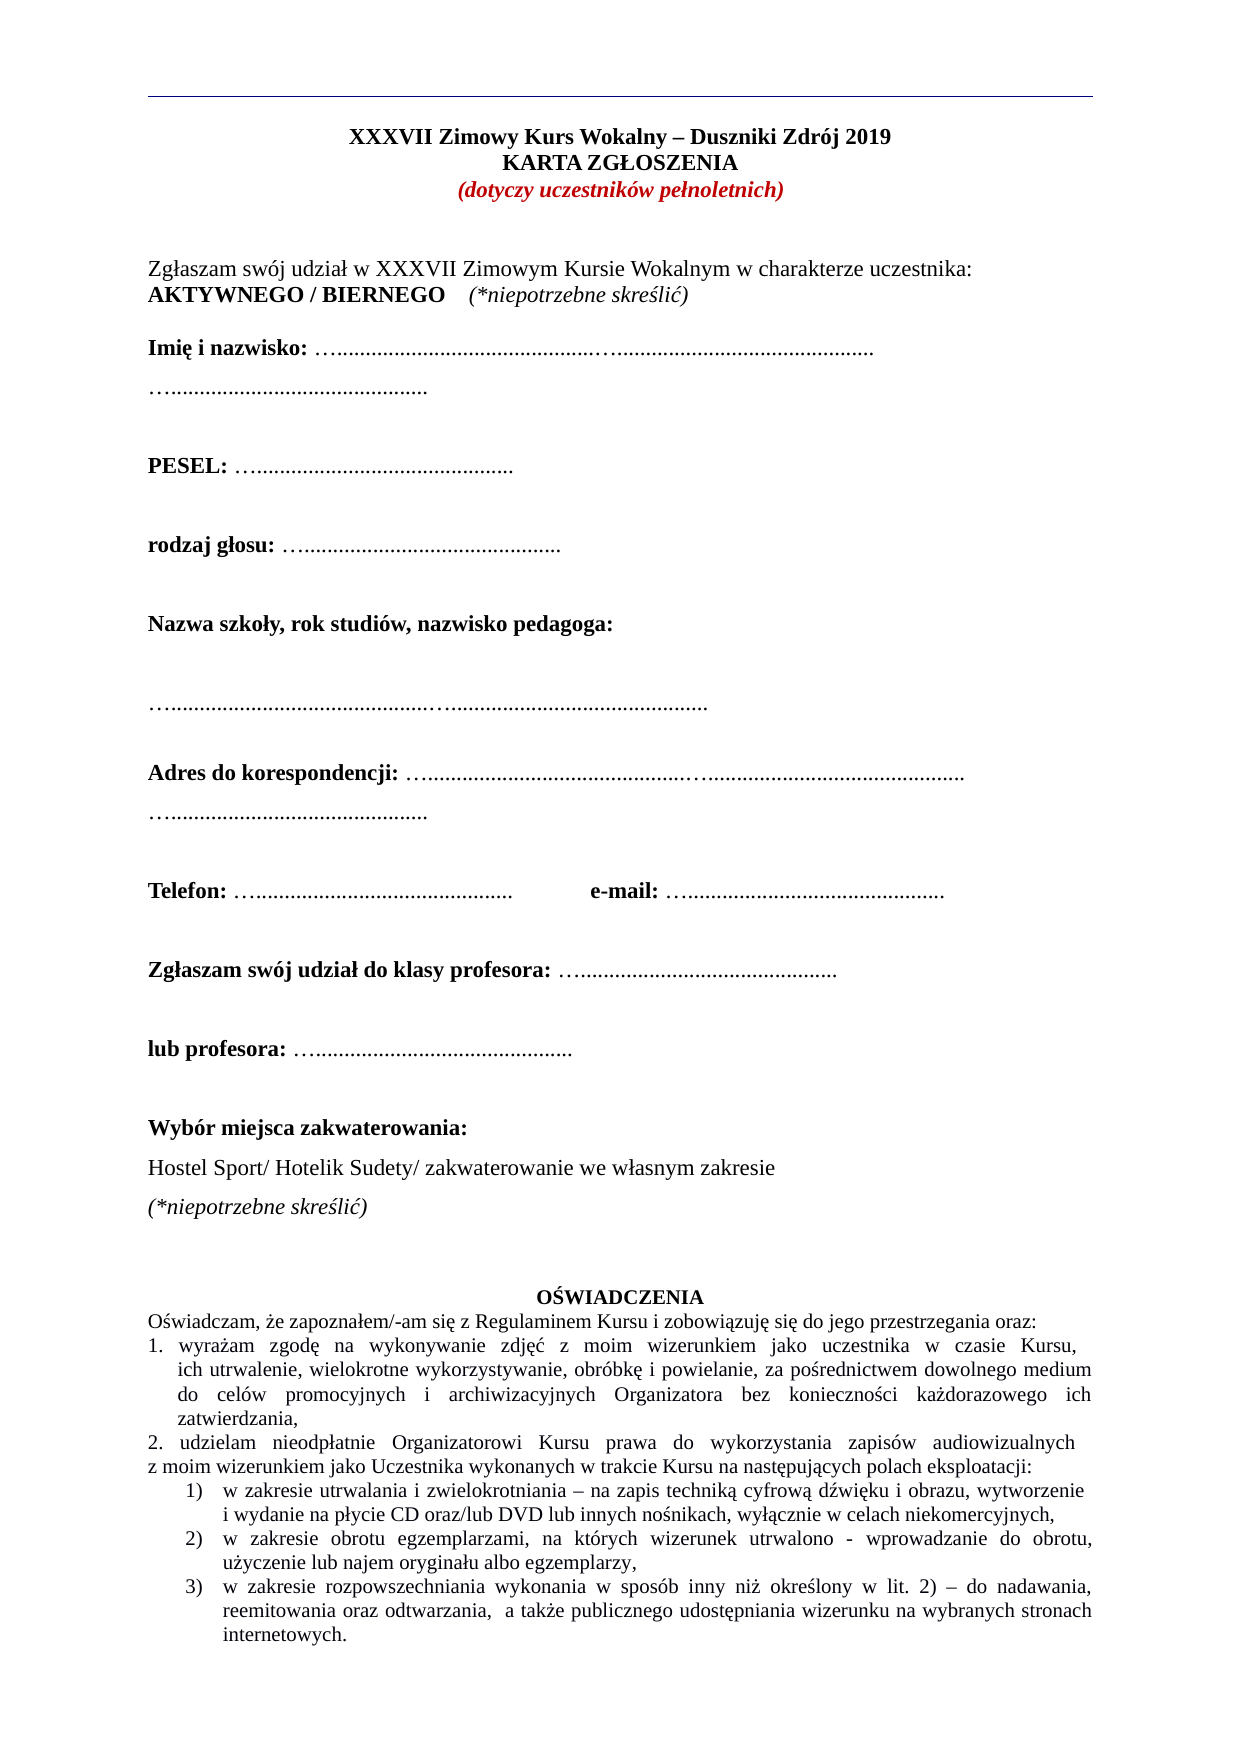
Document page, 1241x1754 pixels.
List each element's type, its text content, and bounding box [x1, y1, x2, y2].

text Zgłaszam swój udział w XXXVII Zimowym Kursie Wokalnym w charakterze uczestnika: [148, 255, 1093, 281]
text Hostel Sport/ Hotelik Sudety/ zakwaterowanie we własnym zakresie (*niepotrzebne skreślić) [148, 1153, 1093, 1219]
text Telefon: …............................................. e-mail: …............................................. [148, 877, 1093, 903]
text Nazwa szkoły, rok studiów, nazwisko pedagoga: [148, 610, 1093, 636]
text AKTYWNEGO / BIERNEGO (*niepotrzebne skreślić) [148, 281, 1093, 307]
text Imię i nazwisko: ….............................................….............................................…............................................. [148, 334, 1093, 399]
text Wybór miejsca zakwaterowania: [148, 1114, 1093, 1140]
list w zakresie obrotu egzemplarzami, na których wizerunek utrwalono - wprowadzanie do obrotu, użyczenie lub najem oryginału albo egzemplarzy, [185, 1526, 1093, 1574]
text 1. wyrażam zgodę na wykonywanie zdjęć z moim wizerunkiem jako uczestnika w czasie Kursu, ich utrwalenie, wielokrotne wykorzystywanie, obróbkę i powielanie, za pośrednictwem dowolnego medium do celów promocyjnych i archiwizacyjnych Organizatora bez konieczności każdorazowego ich zatwierdzania, [148, 1333, 1093, 1429]
text KARTA ZGŁOSZENIA [148, 149, 1093, 176]
text lub profesora: …............................................. [148, 1035, 1093, 1061]
text Adres do korespondencji: ….............................................….............................................…............................................. [148, 759, 1093, 824]
text XXXVII Zimowy Kurs Wokalny – Duszniki Zdrój 2019 [148, 123, 1093, 149]
text (dotyczy uczestników pełnoletnich) [148, 176, 1096, 202]
text Zgłaszam swój udział do klasy profesora: …............................................. [148, 956, 1093, 982]
list w zakresie rozpowszechniania wykonania w sposób inny niż określony w lit. 2) – do nadawania, reemitowania oraz odtwarzania, a także publicznego udostępniania wizerunku na wybranych stronach internetowych. [185, 1574, 1093, 1646]
text OŚWIADCZENIA [148, 1285, 1093, 1309]
list w zakresie utrwalania i zwielokrotniania – na zapis techniką cyfrową dźwięku i obrazu, wytworzenie i wydanie na płycie CD oraz/lub DVD lub innych nośnikach, wyłącznie w celach niekomercyjnych, [185, 1478, 1093, 1526]
text 2. udzielam nieodpłatnie Organizatorowi Kursu prawa do wykorzystania zapisów audiowizualnych z moim wizerunkiem jako Uczestnika wykonanych w trakcie Kursu na następujących polach eksploatacji: [148, 1429, 1093, 1478]
text rodzaj głosu: …............................................. [148, 531, 1093, 557]
text Oświadczam, że zapoznałem/-am się z Regulaminem Kursu i zobowiązuję się do jego przestrzegania oraz: [148, 1309, 1093, 1333]
text ….............................................…............................................. [148, 689, 1093, 715]
text PESEL: …............................................. [148, 452, 1093, 478]
